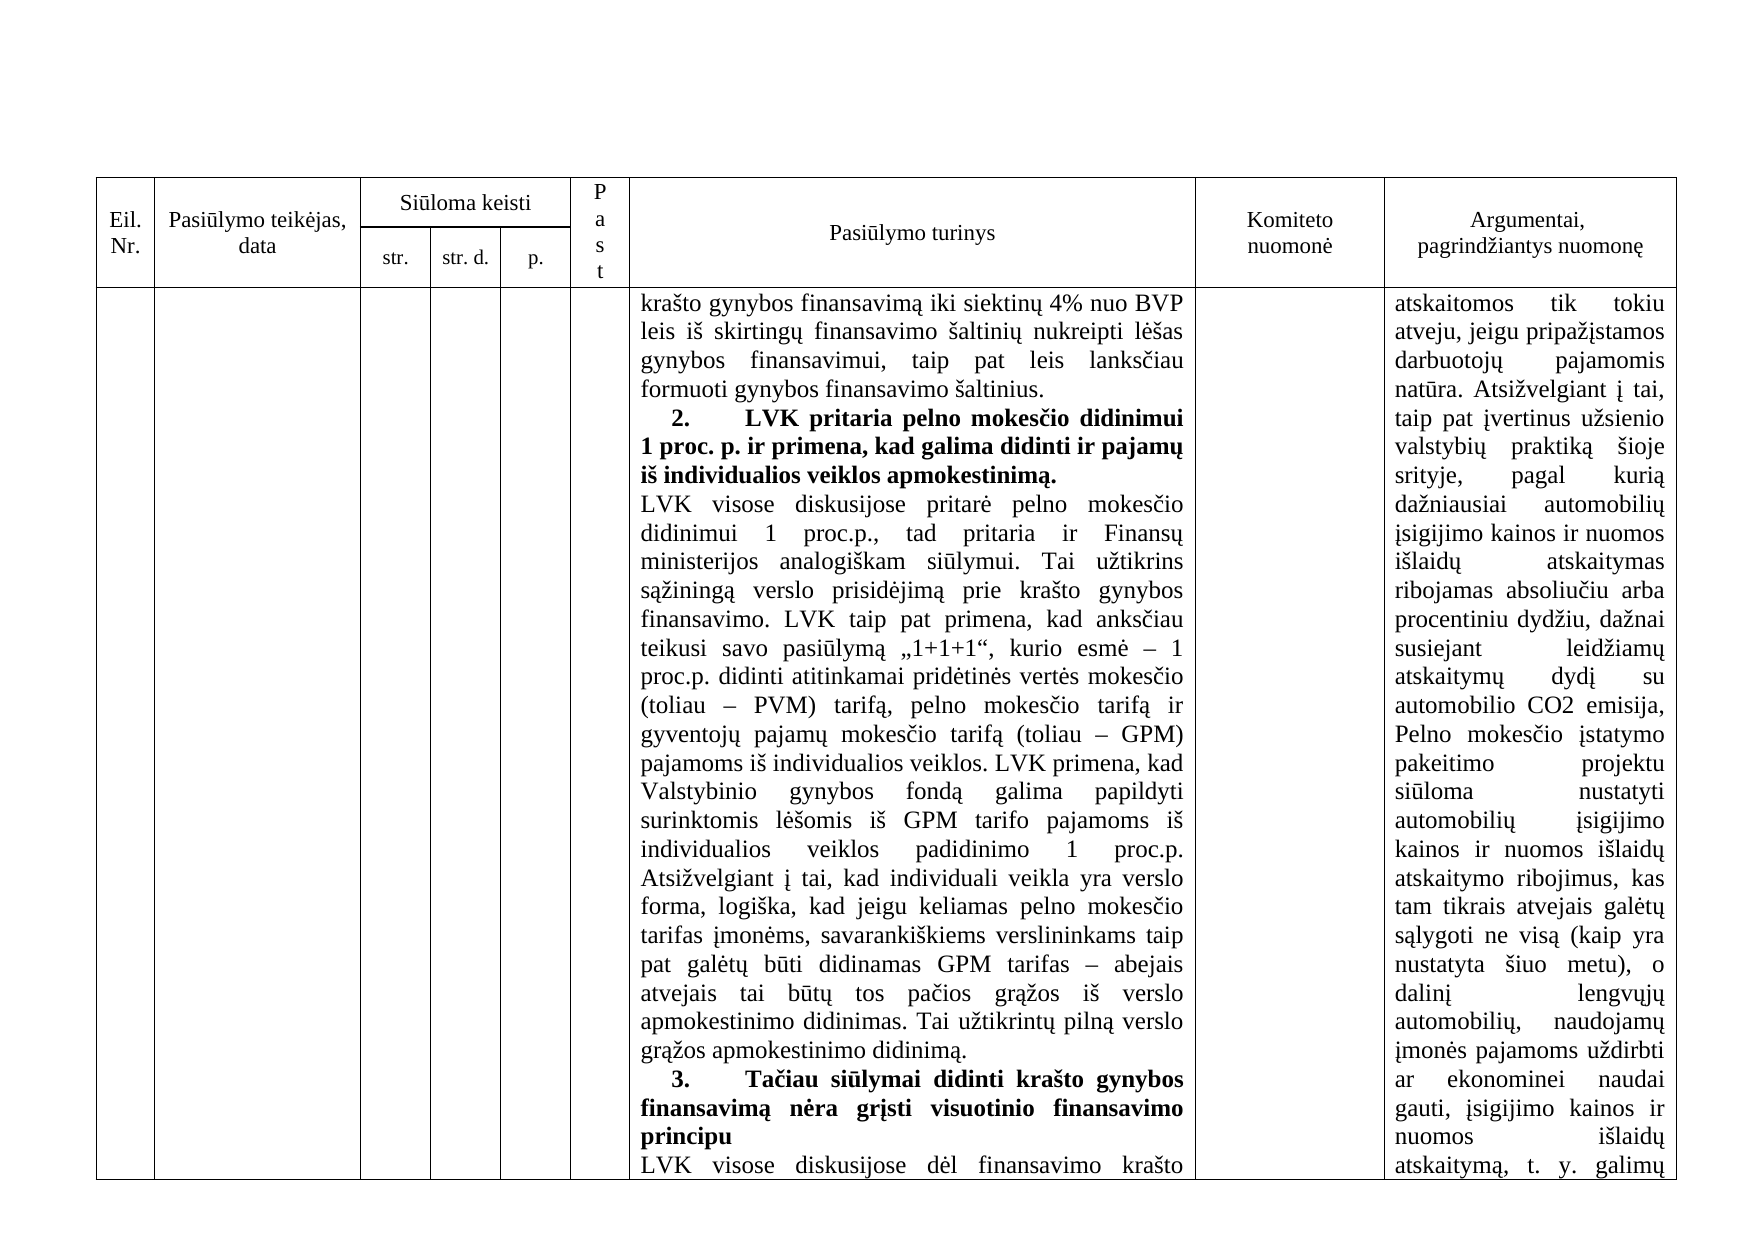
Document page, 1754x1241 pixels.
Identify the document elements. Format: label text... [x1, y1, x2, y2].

table_header Pasiūlymo teikėjas, data [155, 178, 360, 287]
table_cell atskaitomos tik tokiu atveju, jeigu pripažįstamos darbuotojų pajamomis natūra. Atsižvelgiant į tai, taip pat įvertinus užsienio valstybių praktiką šioje srityje, pagal kurią dažniausiai automobilių įsigijimo kainos ir nuomos išlaidų atskaitymas ribojamas absoliučiu arba procentiniu dydžiu, dažnai susiejant leidžiamų atskaitymų dydį su automobilio CO2 emisija, Pelno mokesčio įstatymo pakeitimo projektu siūloma nustatyti automobilių įsigijimo kainos ir nuomos išlaidų atskaitymo ribojimus, kas tam tikrais atvejais galėtų sąlygoti ne visą (kaip yra nustatyta šiuo metu), o dalinį lengvųjų automobilių, naudojamų įmonės pajamoms uždirbti ar ekonominei naudai gauti, įsigijimo kainos ir nuomos išlaidų atskaitymą, t. y. galimų [1385, 288, 1676, 1179]
table_cell p. [501, 228, 570, 287]
table_cell [1196, 288, 1384, 1179]
table_header Eil. Nr. [97, 178, 154, 287]
table_cell [571, 288, 629, 1179]
table_cell [155, 288, 360, 1179]
table_header Komiteto nuomonė [1196, 178, 1384, 287]
table_cell str. d. [431, 228, 500, 287]
table_header Pastabos [571, 178, 629, 287]
table_header Argumentai, pagrindžiantys nuomonę [1385, 178, 1676, 287]
table_cell [431, 288, 500, 1179]
table_cell krašto gynybos finansavimą iki siektinų 4% nuo BVP leis iš skirtingų finansavimo šaltinių nukreipti lėšas gynybos finansavimui, taip pat leis lanksčiau formuoti gynybos finansavimo šaltinius. LVK pritaria pelno mokesčio didinimui 1 proc. p. ir primena, kad galima didinti ir pajamų iš individualios veiklos apmokestinimą. LVK visose diskusijose pritarė pelno mokesčio didinimui 1 proc.p., tad pritaria ir Finansų ministerijos analogiškam siūlymui. Tai užtikrins sąžiningą verslo prisidėjimą prie krašto gynybos finansavimo. LVK taip pat primena, kad anksčiau teikusi savo pasiūlymą „1+1+1“, kurio esmė – 1 proc.p. didinti atitinkamai pridėtinės vertės mokesčio (toliau – PVM) tarifą, pelno mokesčio tarifą ir gyventojų pajamų mokesčio tarifą (toliau – GPM) pajamoms iš individualios veiklos. LVK primena, kad Valstybinio gynybos fondą galima papildyti surinktomis lėšomis iš GPM tarifo pajamoms iš individualios veiklos padidinimo 1 proc.p. Atsižvelgiant į tai, kad individuali veikla yra verslo forma, logiška, kad jeigu keliamas pelno mokesčio tarifas įmonėms, savarankiškiems verslininkams taip pat galėtų būti didinamas GPM tarifas – abejais atvejais tai būtų tos pačios grąžos iš verslo apmokestinimo didinimas. Tai užtikrintų pilną verslo grąžos apmokestinimo didinimą. Tačiau siūlymai didinti krašto gynybos finansavimą nėra grįsti visuotinio finansavimo principu LVK visose diskusijose dėl finansavimo krašto [630, 288, 1195, 1179]
table_cell [97, 288, 154, 1179]
table_header Pasiūlymo turinys [630, 178, 1195, 287]
table_cell [501, 288, 570, 1179]
table_cell [361, 288, 430, 1179]
table_header Siūloma keisti [361, 178, 570, 226]
table_cell str. [361, 228, 430, 287]
